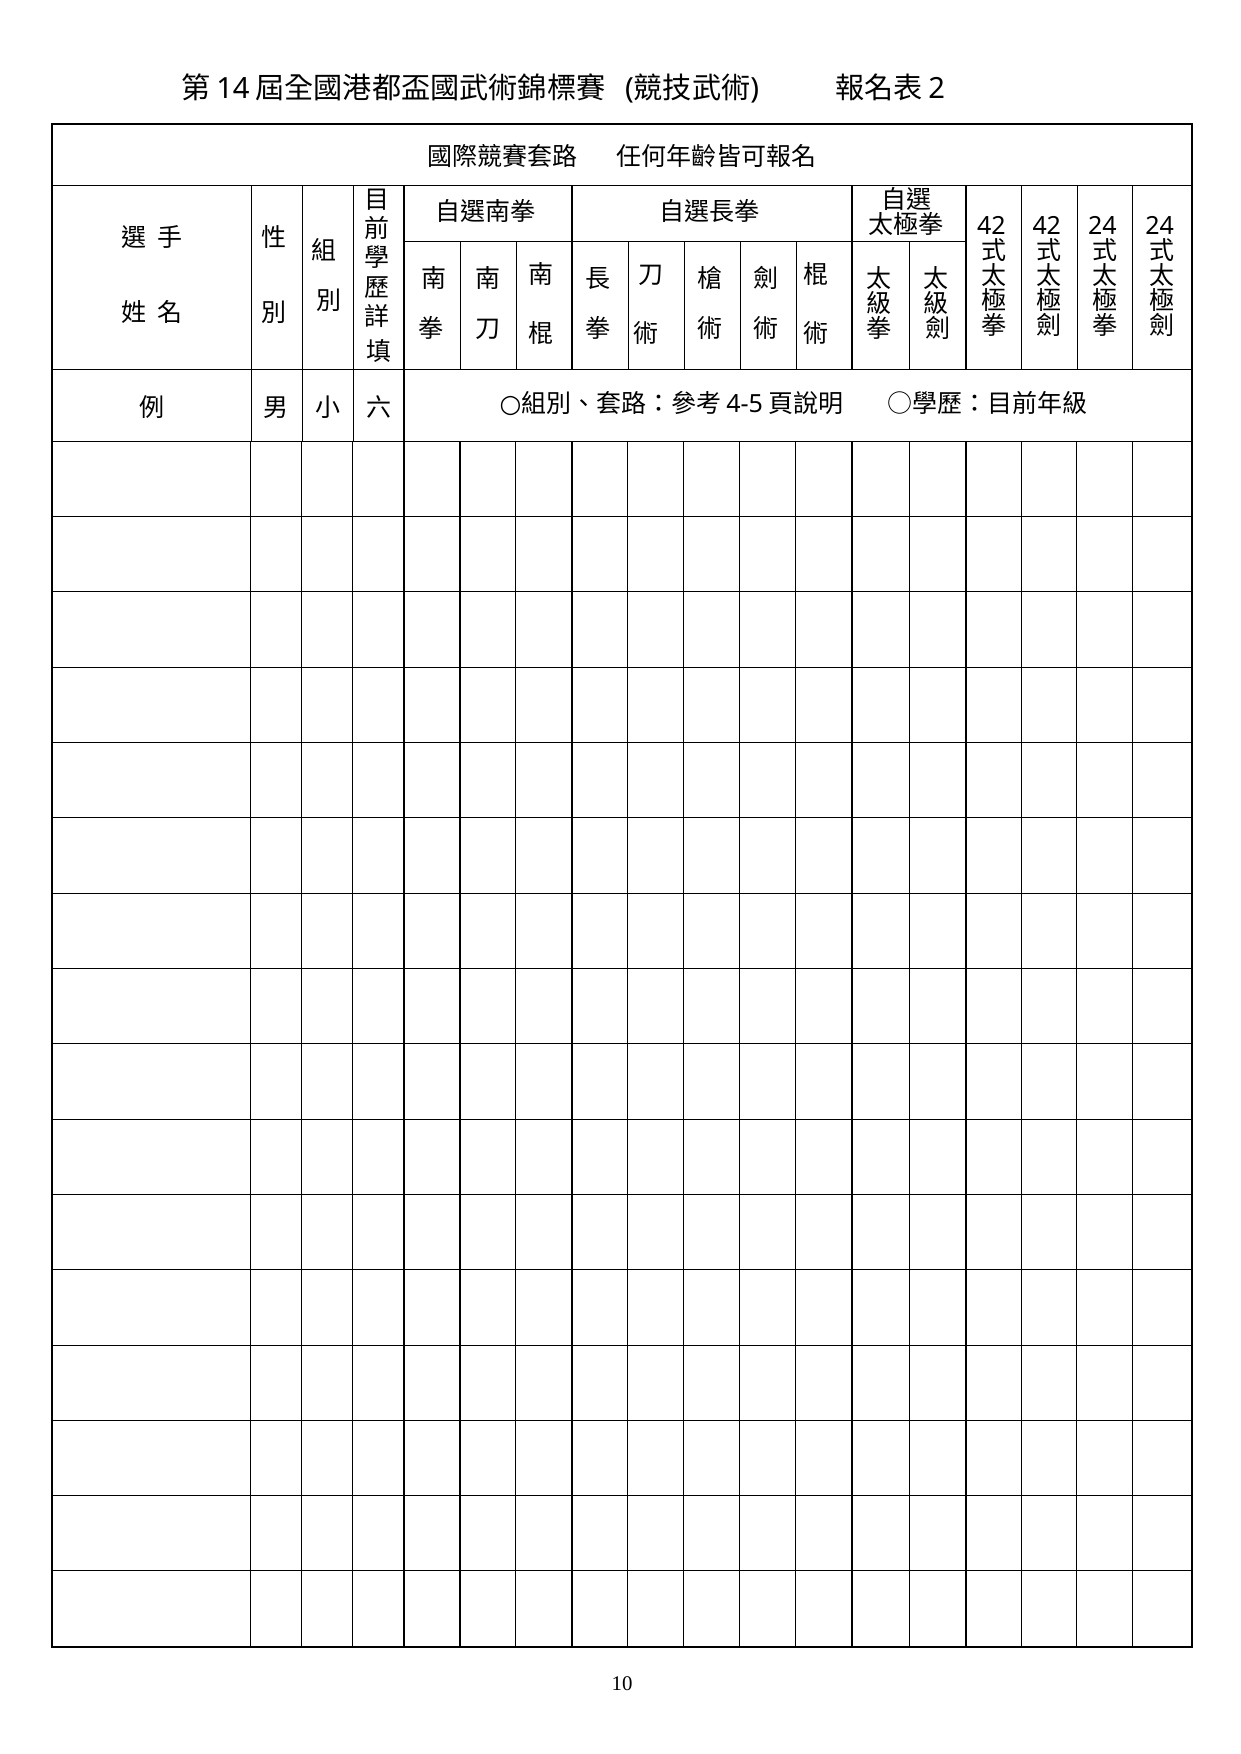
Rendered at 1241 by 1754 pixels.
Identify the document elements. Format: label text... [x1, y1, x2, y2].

table_cell [853, 1120, 909, 1194]
table_cell [302, 969, 352, 1043]
table_cell [53, 894, 250, 968]
table_cell [573, 743, 627, 817]
table_cell 42式 太 極 拳 [967, 186, 1021, 368]
table_cell [353, 1270, 403, 1344]
table_cell 性 別 [252, 186, 302, 368]
table_cell [967, 1346, 1021, 1420]
table_cell [461, 894, 515, 968]
table_cell [740, 1571, 795, 1646]
table_cell [628, 592, 683, 667]
table_cell [405, 743, 459, 817]
table_cell [628, 1270, 683, 1344]
table_cell [405, 969, 459, 1043]
table_cell [1022, 517, 1076, 591]
table_cell [405, 1120, 459, 1194]
table_cell [251, 1120, 301, 1194]
table_cell [573, 1571, 627, 1646]
table_cell [1077, 1195, 1132, 1269]
table_cell [628, 442, 683, 516]
table_cell [1133, 969, 1191, 1043]
table_cell 選 手 姓 名 [53, 186, 251, 368]
table_cell [684, 1346, 739, 1420]
table_cell [251, 668, 301, 742]
table_cell [628, 1571, 683, 1646]
table_cell [967, 1120, 1021, 1194]
table_cell [1133, 442, 1191, 516]
table_cell [353, 517, 403, 591]
table_cell [1022, 668, 1076, 742]
table_cell [516, 668, 571, 742]
table_cell [967, 743, 1021, 817]
table_cell [853, 668, 909, 742]
table_cell [910, 743, 965, 817]
table_cell [1077, 1421, 1132, 1495]
table_cell [1022, 1270, 1076, 1344]
table_cell [573, 1421, 627, 1495]
table_cell [461, 1044, 515, 1118]
table_cell [853, 1421, 909, 1495]
table_cell [573, 1346, 627, 1420]
table_cell [353, 1195, 403, 1269]
table_cell [353, 1496, 403, 1570]
table_cell [573, 592, 627, 667]
table_cell [1077, 894, 1132, 968]
table_cell [1022, 1120, 1076, 1194]
table_cell [53, 517, 250, 591]
table_cell [53, 1346, 250, 1420]
table_cell [1022, 592, 1076, 667]
table_cell [353, 1346, 403, 1420]
table_cell [302, 1496, 352, 1570]
table_cell [353, 818, 403, 893]
table_cell [516, 1496, 571, 1570]
table_cell [1022, 1195, 1076, 1269]
table_cell [1133, 894, 1191, 968]
table_cell [573, 668, 627, 742]
table_cell [910, 517, 965, 591]
table_cell [910, 894, 965, 968]
table_cell [796, 1496, 851, 1570]
table_cell [516, 1120, 571, 1194]
table_cell [853, 1044, 909, 1118]
table_cell [1133, 1044, 1191, 1118]
table_cell [53, 818, 250, 893]
table_cell [684, 517, 739, 591]
table_cell ○組別、套路：參考4-5頁說明 ○學歷：目前年級 [405, 370, 1191, 441]
table_cell [796, 1044, 851, 1118]
table_cell [302, 1346, 352, 1420]
table_cell [910, 1044, 965, 1118]
table_cell [461, 1346, 515, 1420]
table_cell [53, 1571, 250, 1646]
table_cell [573, 1044, 627, 1118]
table_cell [628, 969, 683, 1043]
table_cell [405, 1270, 459, 1344]
table_cell [796, 1421, 851, 1495]
table_cell [353, 1120, 403, 1194]
table_cell [516, 894, 571, 968]
table_cell [302, 668, 352, 742]
table_cell [1077, 1571, 1132, 1646]
table_cell [573, 818, 627, 893]
table_cell [516, 1195, 571, 1269]
table_cell [251, 818, 301, 893]
table_cell [740, 1195, 795, 1269]
table_cell [910, 1421, 965, 1495]
table_cell [251, 1346, 301, 1420]
table_cell [628, 1346, 683, 1420]
table_cell [796, 1195, 851, 1269]
table_cell [740, 818, 795, 893]
table_cell [516, 1270, 571, 1344]
table_cell [461, 1120, 515, 1194]
table_cell 六 [354, 370, 403, 441]
table_cell 長 拳 [573, 242, 628, 368]
table_cell [1133, 1270, 1191, 1344]
table_cell [967, 1571, 1021, 1646]
table_cell [1077, 969, 1132, 1043]
table_cell [1077, 1496, 1132, 1570]
table_cell 南 刀 [461, 242, 516, 368]
table_cell [251, 1421, 301, 1495]
table_cell [684, 894, 739, 968]
table_cell [53, 1421, 250, 1495]
table_cell [405, 592, 459, 667]
table_cell [251, 1571, 301, 1646]
table_cell [251, 1496, 301, 1570]
table_cell [1022, 1421, 1076, 1495]
table_cell [628, 743, 683, 817]
table_cell [353, 1421, 403, 1495]
table_cell [516, 1571, 571, 1646]
table_cell [302, 517, 352, 591]
table_cell [53, 743, 250, 817]
table_cell [1022, 1044, 1076, 1118]
table_cell [1133, 743, 1191, 817]
table_cell [461, 442, 515, 516]
table_cell [1133, 517, 1191, 591]
table_header 國際競賽套路 任何年齡皆可報名 [53, 125, 1191, 185]
table_cell [684, 1270, 739, 1344]
table_cell [740, 592, 795, 667]
table_cell [796, 1270, 851, 1344]
table_cell [302, 1195, 352, 1269]
table_cell [1133, 592, 1191, 667]
table_cell [740, 969, 795, 1043]
table_cell [796, 969, 851, 1043]
table_cell [853, 1195, 909, 1269]
table_cell [353, 894, 403, 968]
table_cell [796, 1120, 851, 1194]
table_cell [1022, 894, 1076, 968]
table_cell [740, 1044, 795, 1118]
table_cell [573, 1496, 627, 1570]
table_cell [53, 1195, 250, 1269]
table_cell [405, 894, 459, 968]
table_cell 自選 太極拳 [853, 186, 965, 241]
table_cell [405, 517, 459, 591]
table_cell [796, 442, 851, 516]
table_cell 組 別 [303, 186, 353, 368]
table_cell [1022, 1571, 1076, 1646]
table_cell [740, 1421, 795, 1495]
table_cell [251, 592, 301, 667]
table_cell [796, 743, 851, 817]
table_cell [1133, 1421, 1191, 1495]
table_cell [967, 592, 1021, 667]
table_cell 刀 術 [629, 242, 684, 368]
table_cell 南 拳 [405, 242, 460, 368]
table_cell [302, 743, 352, 817]
table_cell [910, 1195, 965, 1269]
table_cell [853, 818, 909, 893]
table_cell [967, 818, 1021, 893]
table_cell [461, 668, 515, 742]
table_cell [353, 969, 403, 1043]
table_cell 24式 太 極 劍 [1133, 186, 1191, 368]
table_cell [353, 442, 403, 516]
table_cell [53, 1120, 250, 1194]
table_cell [516, 969, 571, 1043]
table_cell [910, 1496, 965, 1570]
table_cell [302, 1270, 352, 1344]
table_cell [1077, 517, 1132, 591]
table_cell 棍 術 [797, 242, 851, 368]
table_cell [461, 1496, 515, 1570]
table_cell [461, 1571, 515, 1646]
table_cell [516, 1346, 571, 1420]
table_cell [628, 1120, 683, 1194]
table_cell [967, 1044, 1021, 1118]
table_cell 目 前 學 歷 詳 填 [354, 186, 403, 368]
text 第14屆全國港都盃國武術錦標賽 (競技武術) 報名表2 [60, 48, 1184, 123]
table_cell [461, 1421, 515, 1495]
table_cell 太 級 拳 [853, 242, 909, 368]
table_cell [684, 743, 739, 817]
table_cell 自選南拳 [405, 186, 571, 241]
table_cell [516, 1421, 571, 1495]
table_cell [461, 818, 515, 893]
table_cell 太 級劍 [910, 242, 965, 368]
table_cell [740, 894, 795, 968]
table_cell 小 [303, 370, 353, 441]
table_cell [740, 1346, 795, 1420]
table_cell [684, 1496, 739, 1570]
table_cell [684, 1571, 739, 1646]
table_cell 南 棍 [517, 242, 571, 368]
table_cell [516, 442, 571, 516]
table_cell [910, 1270, 965, 1344]
table_cell [967, 1195, 1021, 1269]
table_cell [461, 517, 515, 591]
table_cell [1133, 1120, 1191, 1194]
table_cell [516, 517, 571, 591]
table_cell [796, 592, 851, 667]
table_cell [684, 1044, 739, 1118]
table_cell [628, 668, 683, 742]
table_cell [910, 818, 965, 893]
table_cell [967, 894, 1021, 968]
table_cell [53, 1270, 250, 1344]
table_cell [1022, 743, 1076, 817]
table_cell [1133, 1496, 1191, 1570]
table_cell [461, 592, 515, 667]
table_cell [405, 442, 459, 516]
table_cell [53, 668, 250, 742]
table_cell [353, 743, 403, 817]
table_cell [302, 442, 352, 516]
table_cell [302, 818, 352, 893]
table_cell [740, 442, 795, 516]
table_cell [302, 894, 352, 968]
table_cell [796, 818, 851, 893]
table_cell [628, 1044, 683, 1118]
table_cell [573, 517, 627, 591]
table_cell [53, 1496, 250, 1570]
table_cell [740, 668, 795, 742]
table_cell [53, 442, 250, 516]
table_cell [405, 1044, 459, 1118]
table_cell [1022, 1346, 1076, 1420]
table_cell [628, 1496, 683, 1570]
table_cell [1077, 1044, 1132, 1118]
table_cell [251, 969, 301, 1043]
table_cell [967, 1496, 1021, 1570]
table_cell [628, 1195, 683, 1269]
table_cell [684, 818, 739, 893]
table_cell [461, 743, 515, 817]
table_cell [796, 517, 851, 591]
table_cell [740, 517, 795, 591]
table_cell [1077, 818, 1132, 893]
table_cell [516, 818, 571, 893]
table_cell [1022, 818, 1076, 893]
table_cell [516, 743, 571, 817]
table_cell [967, 1421, 1021, 1495]
table_cell [684, 592, 739, 667]
table_cell [405, 1421, 459, 1495]
table_cell [740, 1120, 795, 1194]
table_cell [405, 1195, 459, 1269]
table_cell [967, 969, 1021, 1043]
table_cell [853, 592, 909, 667]
table_cell [573, 969, 627, 1043]
table_cell [967, 442, 1021, 516]
table_cell [853, 894, 909, 968]
table_cell 男 [252, 370, 302, 441]
table_cell [684, 442, 739, 516]
table_cell [353, 668, 403, 742]
table_cell [1077, 743, 1132, 817]
table_cell [910, 592, 965, 667]
table_cell [516, 592, 571, 667]
table_cell [796, 668, 851, 742]
table_cell [910, 1346, 965, 1420]
table_cell [1077, 442, 1132, 516]
table_cell [1077, 1346, 1132, 1420]
table_cell 劍 術 [741, 242, 796, 368]
table_cell [1022, 969, 1076, 1043]
table_cell [405, 668, 459, 742]
table_cell [405, 818, 459, 893]
table_cell [251, 1270, 301, 1344]
table_cell [628, 1421, 683, 1495]
table_cell [251, 1044, 301, 1118]
table_cell [461, 969, 515, 1043]
table_cell [684, 1120, 739, 1194]
table_cell [1133, 1571, 1191, 1646]
table_cell [910, 1120, 965, 1194]
table_cell [796, 894, 851, 968]
table_cell [853, 969, 909, 1043]
table_cell [573, 1270, 627, 1344]
table_cell [1133, 1195, 1191, 1269]
table_cell [1077, 1120, 1132, 1194]
table_cell [740, 743, 795, 817]
table_cell [251, 1195, 301, 1269]
table_cell [684, 969, 739, 1043]
table_cell [302, 1120, 352, 1194]
table_cell [461, 1270, 515, 1344]
table_cell [796, 1346, 851, 1420]
table_cell [573, 1120, 627, 1194]
table_cell [251, 743, 301, 817]
table_cell [684, 668, 739, 742]
table_cell [1133, 818, 1191, 893]
table_cell [796, 1571, 851, 1646]
table_cell [53, 969, 250, 1043]
table_cell [251, 517, 301, 591]
table_cell [573, 442, 627, 516]
table_cell [405, 1571, 459, 1646]
table_cell [516, 1044, 571, 1118]
table_cell [853, 517, 909, 591]
table_cell [1133, 1346, 1191, 1420]
table_cell [405, 1346, 459, 1420]
table_cell [628, 894, 683, 968]
table_cell [1022, 1496, 1076, 1570]
table_cell [628, 818, 683, 893]
table_cell [251, 894, 301, 968]
table_cell [853, 1270, 909, 1344]
table_cell [53, 592, 250, 667]
table_cell [853, 1496, 909, 1570]
table_cell [684, 1195, 739, 1269]
table_cell [910, 969, 965, 1043]
table_cell [628, 517, 683, 591]
table_cell [302, 1421, 352, 1495]
table_cell 例 [53, 370, 251, 441]
table_cell [302, 1044, 352, 1118]
table_cell [251, 442, 301, 516]
table_cell [1077, 592, 1132, 667]
table_cell [853, 743, 909, 817]
table_cell [967, 668, 1021, 742]
table_cell [740, 1496, 795, 1570]
table_cell [405, 1496, 459, 1570]
table_cell [740, 1270, 795, 1344]
table_cell [910, 442, 965, 516]
table_cell [1022, 442, 1076, 516]
table_cell 42式 太 極 劍 [1022, 186, 1077, 368]
table_cell [1133, 668, 1191, 742]
table_cell [910, 668, 965, 742]
table_cell [53, 1044, 250, 1118]
table_cell 槍 術 [685, 242, 740, 368]
table_cell [353, 1044, 403, 1118]
table_cell [353, 592, 403, 667]
table_cell [302, 592, 352, 667]
table_cell [461, 1195, 515, 1269]
table_cell [967, 517, 1021, 591]
table_cell [853, 1571, 909, 1646]
table_cell [853, 442, 909, 516]
table_cell [353, 1571, 403, 1646]
table_cell [910, 1571, 965, 1646]
table_cell [1077, 668, 1132, 742]
table_cell [684, 1421, 739, 1495]
table_cell [302, 1571, 352, 1646]
table_cell [967, 1270, 1021, 1344]
table_cell 自選長拳 [573, 186, 851, 241]
table_cell [1077, 1270, 1132, 1344]
table_cell [573, 1195, 627, 1269]
table_cell [853, 1346, 909, 1420]
table_cell 24式 太 極 拳 [1078, 186, 1132, 368]
table_cell [573, 894, 627, 968]
